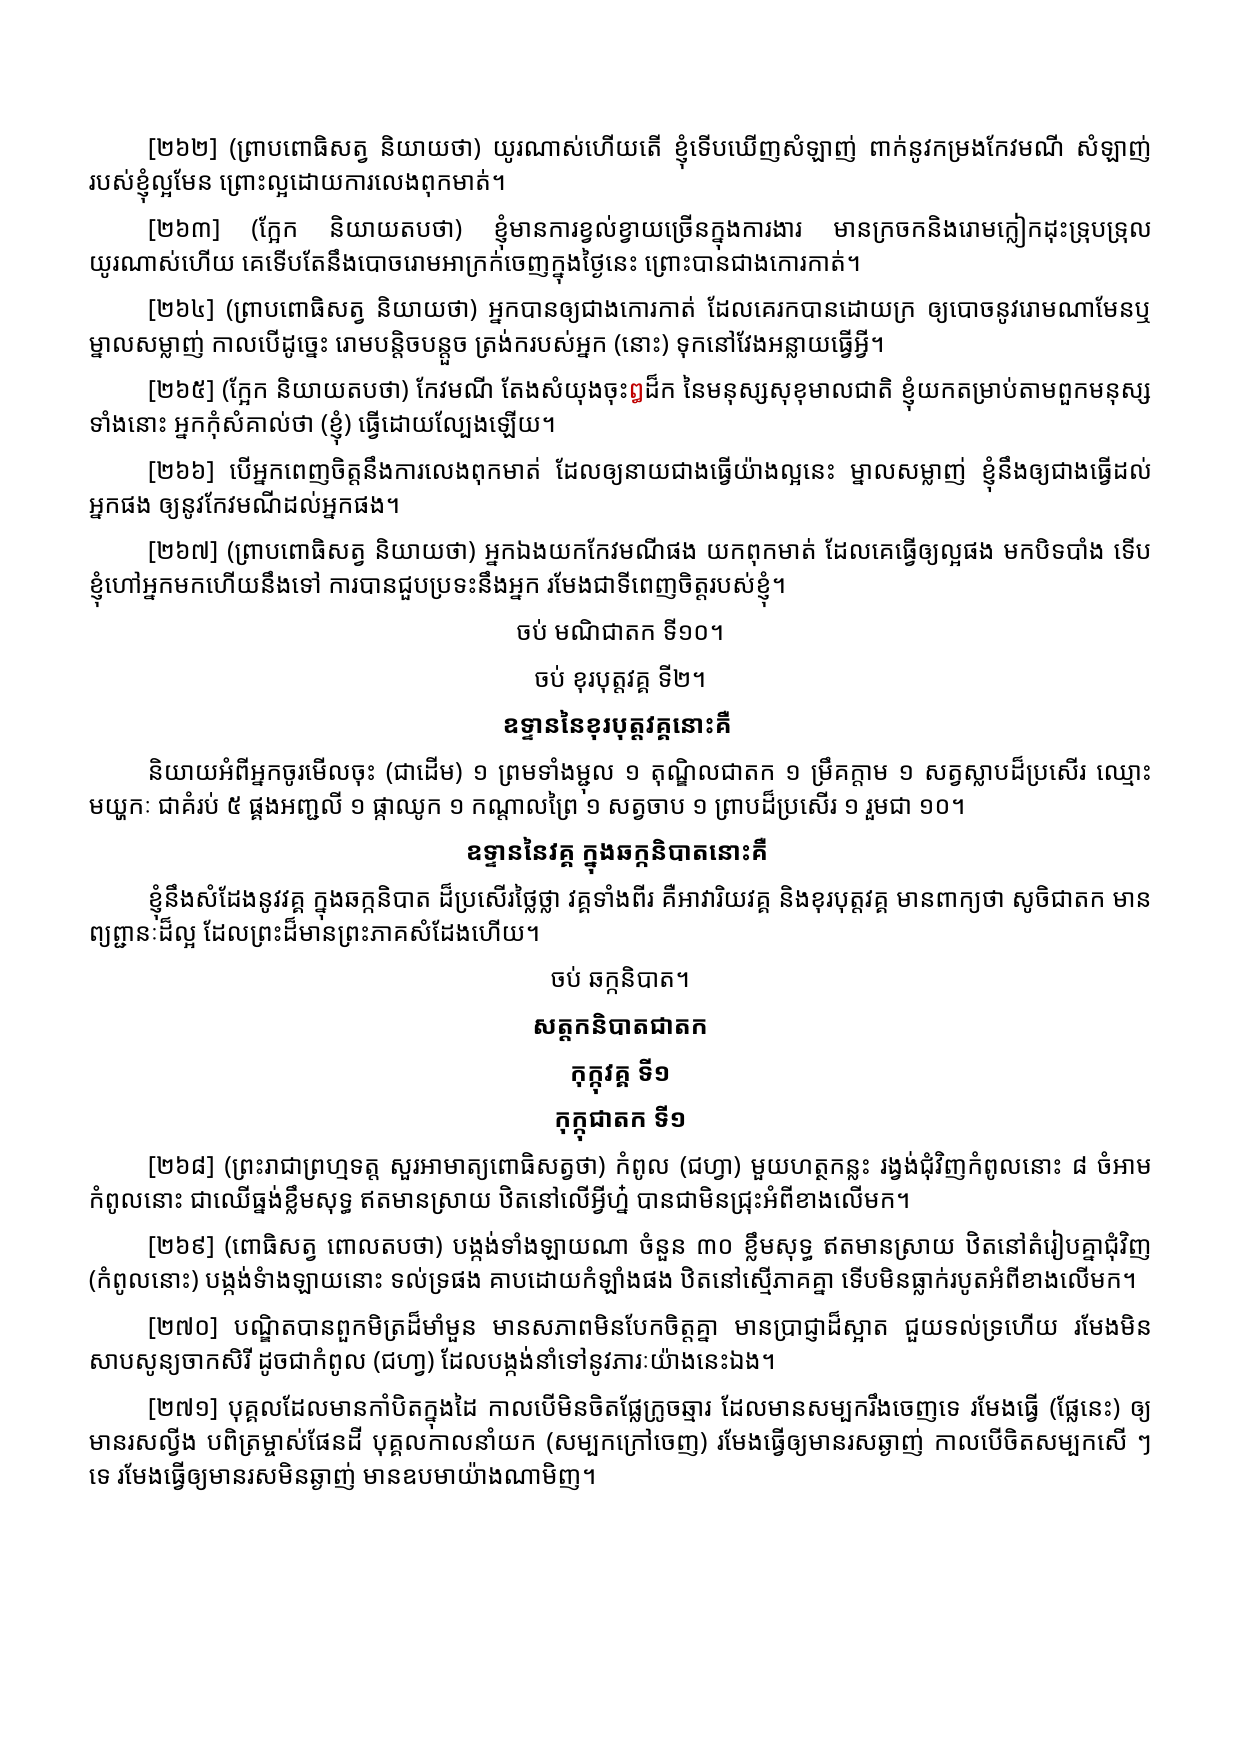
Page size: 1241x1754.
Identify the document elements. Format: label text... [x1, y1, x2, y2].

text [២៦៩] (ពោធិសត្វ ពោលតបថា) បង្កង់ទាំងឡាយណា ចំនួន ៣០ ខ្លឹមសុទ្ធ ឥត​មានស្រាយ ឋិតនៅ​តំរៀបគ្នា​ជុំវិញ (កំពូលនោះ) បង្កង់ទំាងឡាយ​នោះ ទល់​ទ្រ​ផង គាបដោយ​កំឡាំង​ផង ឋិតនៅ​ស្មើភាគគ្នា ទើបមិន​ធ្លាក់របូត​អំពីខាង​លើមក។ [88, 1228, 1152, 1296]
text កុក្កុជាតក ទី១ [88, 1101, 1152, 1135]
text [២៦៥] (ក្អែក និយាយតបថា) កែវមណី តែងសំយុងចុះឰដ៏ក នៃមនុស្ស​សុខុមាលជាតិ ខ្ញុំយក​តម្រាប់​តាមពួក​មនុស្ស​ទាំងនោះ អ្នកកុំសំគាល់​ថា (ខ្ញុំ) ធ្វើ​ដោយល្បែង​ឡើយ។ [88, 372, 1152, 440]
text កុក្កុវគ្គ ទី១ [88, 1054, 1152, 1088]
text [២៦២] (ព្រាបពោធិសត្វ និយាយថា) យូរណាស់ហើយតើ ខ្ញុំទើបឃើញ​សំឡាញ់ ពាក់នូវ​កម្រង​កែវមណី សំឡាញ់​របស់ខ្ញុំល្អមែន ព្រោះល្អ​ដោយការ​លេងពុកមាត់។ [88, 130, 1152, 198]
text ឧទ្ទាននៃខុរបុត្តវគ្គនោះគឺ [88, 707, 1152, 741]
text [២៦៨] (ព្រះរាជាព្រហ្មទត្ត សួរអាមាត្យពោធិសត្វថា) កំពូល (ជហ្វា) មួយហត្ថកន្លះ រង្វង់​ជុំវិញ​កំពូលនោះ ៨ ចំអាម កំពូលនោះ ជាឈើធ្នង់​ខ្លឹមសុទ្ធ ឥតមានស្រាយ ឋិតនៅ​លើអ្វីហ្ន៎ បាន​ជាមិនជ្រុះ​អំពីខាង​លើមក។ [88, 1147, 1152, 1216]
text [២៦៤] (ព្រាបពោធិសត្វ និយាយថា) អ្នកបានឲ្យជាងកោរកាត់ ដែលគេរក​បាន​ដោយក្រ ឲ្យបោច​នូវរោមណា​មែនឬ ម្នាលសម្លាញ់ កាលបើដូច្នេះ រោមបន្តិចបន្តួច ត្រង់ក​របស់អ្នក (នោះ) ទុកនៅវែង​អន្លាយធ្វើអ្វី។ [88, 291, 1152, 359]
text ចប់ ឆក្កនិបាត។ [88, 961, 1152, 995]
text [២៧១] បុគ្គលដែលមានកាំបិតក្នុងដៃ កាលបើមិន​ចិតផ្លែក្រូចឆ្មារ ដែលមាន​សម្បក​រឹង​ចេញទេ រមែង​ធ្វើ (ផ្លែនេះ) ឲ្យមាន​រសល្វីង បពិត្រ​ម្ចាស់ផែនដី បុគ្គល​កាលនាំ​យក (សម្បក​ក្រៅចេញ) រមែង​ធ្វើឲ្យមាន​រសឆ្ងាញ់ កាលបើ​ចិតសម្បកសើ ៗ ទេ រមែង​ធ្វើឲ្យ​មានរស​មិនឆ្ងាញ់ មានឧបមា​យ៉ាងណាមិញ។ [88, 1389, 1152, 1491]
text ឧទ្ទាននៃវគ្គ ក្នុងឆក្កនិបាតនោះគឺ [88, 834, 1152, 868]
text [២៧០] បណ្ឌិតបានពួកមិត្រដ៏មាំមួន មានសភាព​មិនបែកចិត្តគ្នា មាន​ប្រាជ្ញាដ៏ស្អាត ជួយ​ទល់ទ្រ​ហើយ រមែង​មិនសាបសូន្យ​ចាកសិរី ដូចជា​កំពូល (ជហា្វ) ដែល​បង្កង់​នាំទៅ​នូវភារៈ​យ៉ាងនេះឯង។ [88, 1309, 1152, 1377]
text សត្តកនិបាតជាតក [88, 1008, 1152, 1042]
text [២៦៣] (ក្អែក និយាយតបថា) ខ្ញុំមានការខ្វល់ខ្វាយច្រើន​ក្នុងការងារ មានក្រចក​និង​រោម​ក្លៀកដុះ​ទ្រុបទ្រុល យូរណាស់​ហើយ គេទើបតែ​នឹងបោច​រោមអាក្រក់​ចេញ​ក្នុងថ្ងៃនេះ ព្រោះបាន​ជាងកោរកាត់។ [88, 211, 1152, 279]
text [២៦៦] បើអ្នកពេញចិត្តនឹងការលេងពុកមាត់ ដែលឲ្យ​នាយជាងធ្វើ​យ៉ាងល្អនេះ ម្នាល​សម្លាញ់ ខ្ញុំនឹងឲ្យជាង​ធ្វើដល់អ្នកផង ឲ្យនូវ​កែវមណី​ដល់អ្នកផង។ [88, 452, 1152, 521]
text ចប់ ខុរបុត្តវគ្គ ទី២។ [88, 660, 1152, 694]
text ខ្ញុំនឹងសំដែងនូវវគ្គ ក្នុងឆក្កនិបាត ដ៏ប្រសើរថ្លៃថ្លា វគ្គទាំងពីរ គឺ​អាវារិយវគ្គ និងខុរបុត្តវគ្គ មាន​ពាក្យថា សូចិជាតក មាន​ព្យព្ជានៈ​ដ៏ល្អ ដែលព្រះដ៏មានព្រះភាគ​សំដែង​ហើយ។ [88, 881, 1152, 949]
text [២៦៧] (ព្រាបពោធិសត្វ និយាយថា) អ្នកឯងយក​កែវមណី​ផង យកពុកមាត់ ដែលគេ​ធ្វើឲ្យល្អ​ផង មកបិទបាំង ទើបខ្ញុំហៅ​អ្នកមក​ហើយនឹងទៅ ការបាន​ជួបប្រទះ​នឹងអ្នក រមែង​ជាទី​ពេញចិត្ត​របស់ខ្ញុំ។ [88, 533, 1152, 601]
text និយាយអំពីអ្នកចូរមើលចុះ (ជាដើម) ១ ព្រមទាំងម្ជុល ១ តុណ្ឌិលជាតក ១ ម្រឹគក្តាម ១ សត្វស្លាប​ដ៏ប្រសើរ ឈ្មោះ មយ្ហកៈ ជាគំរប់ ៥ ផ្គងអញ្ជលី ១ ផ្កាឈូក ១ កណ្តាលព្រៃ ១ សត្វចាប ១ ព្រាប​ដ៏ប្រសើរ ១ រួមជា ១០។ [88, 753, 1152, 821]
text ចប់ មណិជាតក ទី១០។ [88, 614, 1152, 648]
